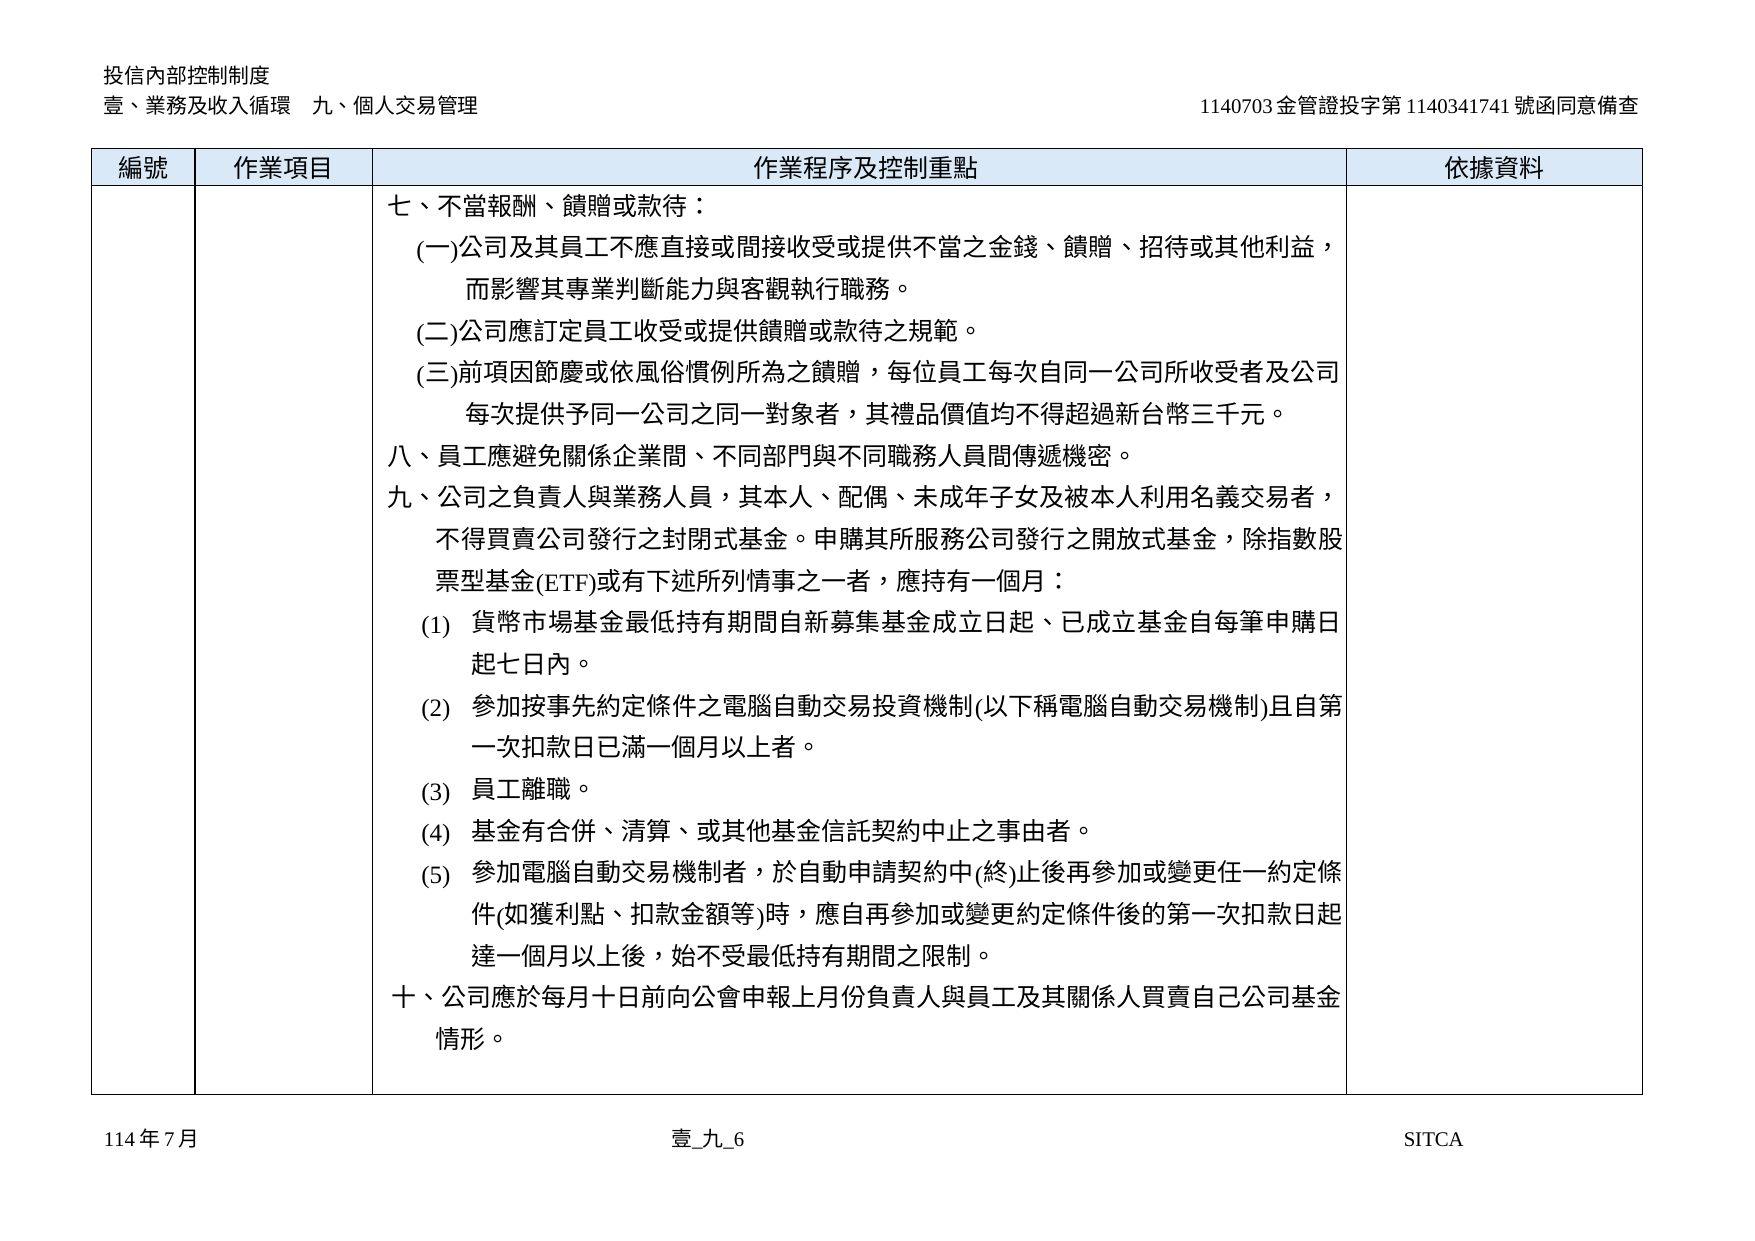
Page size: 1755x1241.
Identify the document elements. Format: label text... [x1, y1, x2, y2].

table_cell [92, 186, 194, 1094]
table_cell [196, 186, 372, 1094]
table_header 編號 [92, 149, 194, 185]
table_cell [1347, 186, 1642, 1094]
table_header 作業項目 [196, 149, 372, 185]
table_header 作業程序及控制重點 [373, 149, 1346, 185]
table_cell 七、不當報酬、饋贈或款待： (一)公司及其員工不應直接或間接收受或提供不當之金錢、饋贈、招待或其他利益，而影響其專業判斷能力與客觀執行職務。 (二)公司應訂定員工收受或提供饋贈或款待之規範。 (三)前項因節慶或依風俗慣例所為之饋贈，每位員工每次自同一公司所收受者及公司每次提供予同一公司之同一對象者，其禮品價值均不得超過新台幣三千元。 八、員工應避免關係企業間、不同部門與不同職務人員間傳遞機密。 九、公司之負責人與業務人員，其本人、配偶、未成年子女及被本人利用名義交易者，不得買賣公司發行之封閉式基金。申購其所服務公司發行之開放式基金，除指數股票型基金(ETF)或有下述所列情事之一者，應持有一個月： 貨幣市場基金最低持有期間自新募集基金成立日起、已成立基金自每筆申購日起七日內。 參加按事先約定條件之電腦自動交易投資機制(以下稱電腦自動交易機制)且自第一次扣款日已滿一個月以上者。 員工離職。 基金有合併、清算、或其他基金信託契約中止之事由者。 參加電腦自動交易機制者，於自動申請契約中(終)止後再參加或變更任一約定條件(如獲利點、扣款金額等)時，應自再參加或變更約定條件後的第一次扣款日起達一個月以上後，始不受最低持有期間之限制。 十、公司應於每月十日前向公會申報上月份負責人與員工及其關係人買賣自己公司基金情形。 [373, 186, 1346, 1094]
table_header 依據資料 [1347, 149, 1642, 185]
